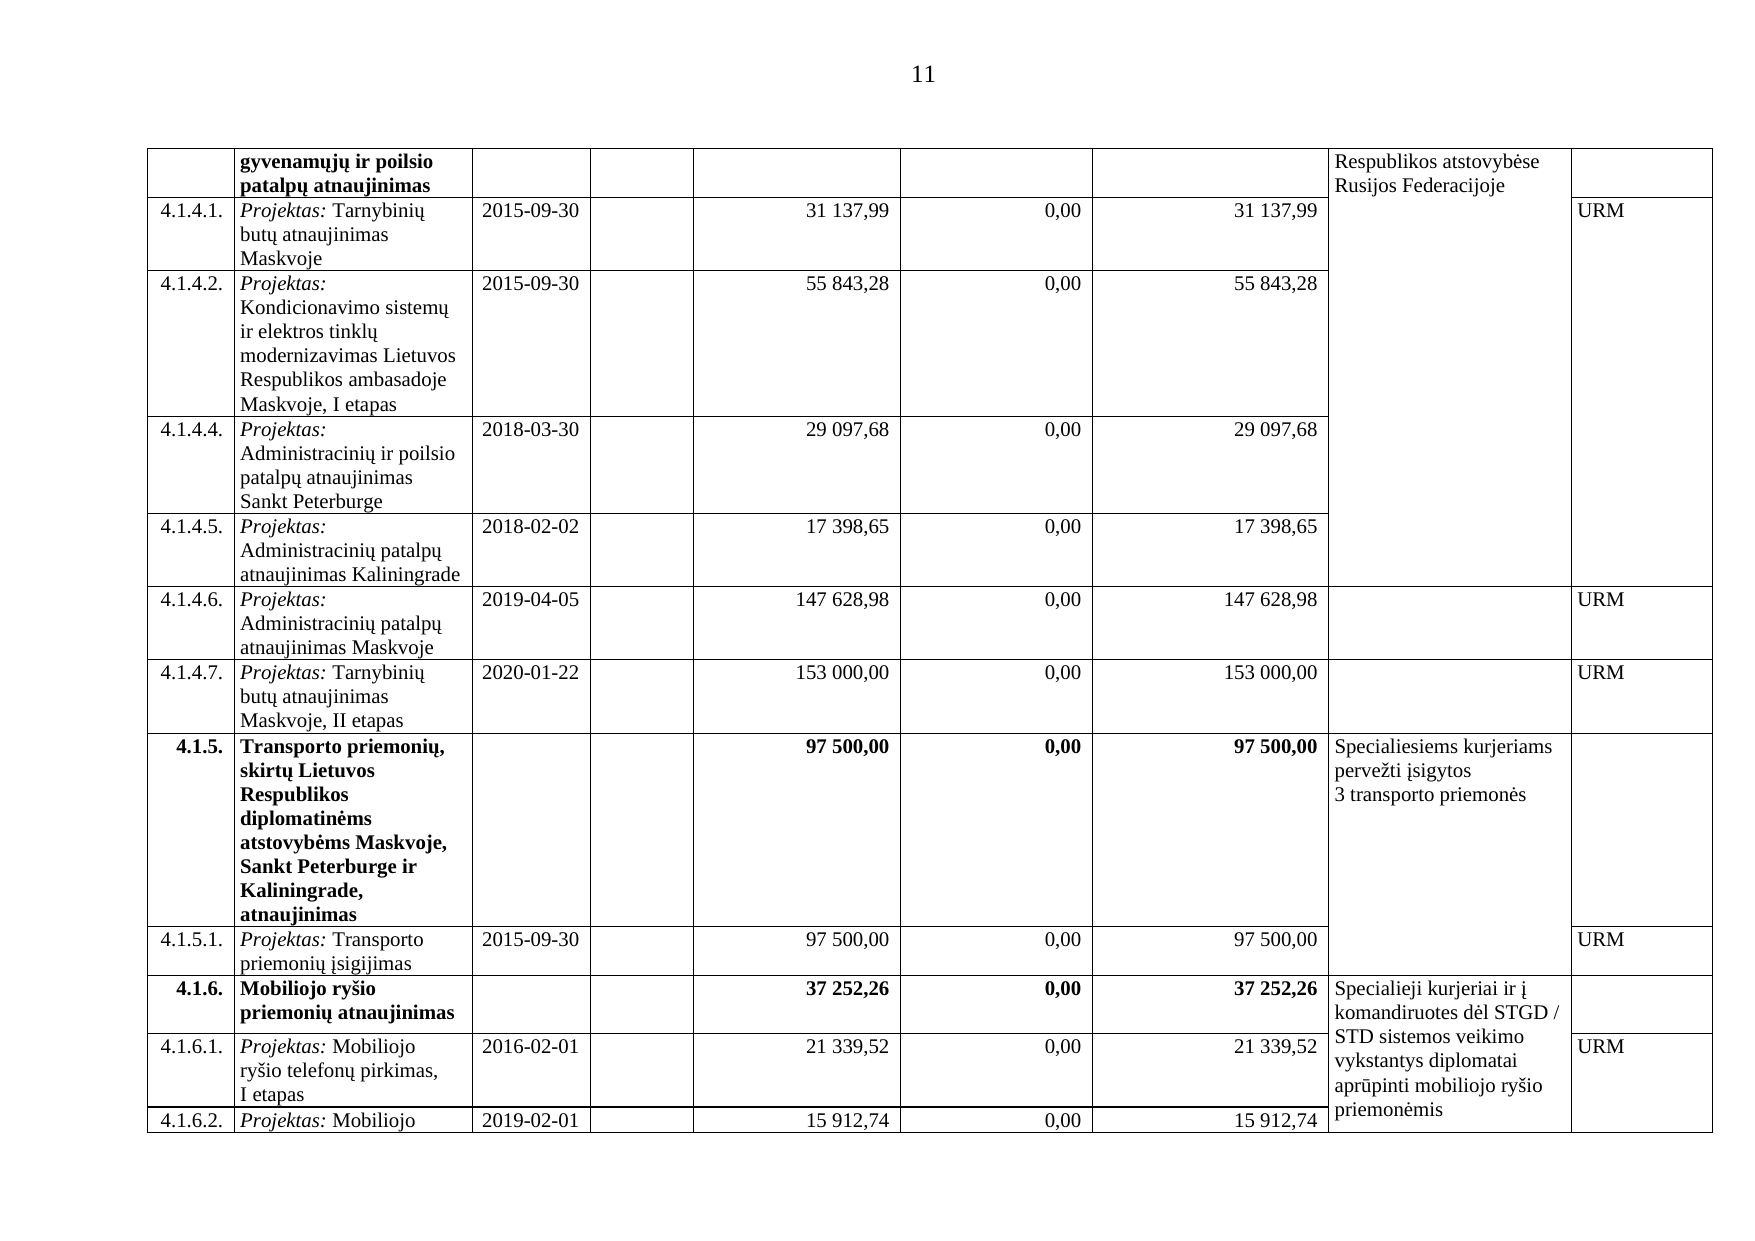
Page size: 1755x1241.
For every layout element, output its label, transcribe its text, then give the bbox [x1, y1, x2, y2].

table_cell [591, 149, 693, 197]
table_cell 4.1.4.1. [148, 198, 234, 270]
table_cell 31 137,99 [694, 198, 900, 270]
table_cell Projektas: Mobiliojo ryšio telefonų pirkimas, I etapas [235, 1034, 472, 1106]
table_cell URM [1572, 660, 1712, 732]
table_cell 0,00 [901, 927, 1092, 975]
table_cell [591, 271, 693, 416]
table_cell 2015-09-30 [473, 198, 590, 270]
table_cell 147 628,98 [1093, 587, 1328, 659]
table_cell 4.1.5.1. [148, 927, 234, 975]
table_cell [1572, 149, 1712, 197]
table_cell 21 339,52 [1093, 1034, 1328, 1106]
table_cell Projektas: Administracinių patalpų atnaujinimas Maskvoje [235, 587, 472, 659]
table_cell 2018-02-02 [473, 514, 590, 586]
table_cell [1093, 149, 1328, 197]
table_cell 97 500,00 [694, 927, 900, 975]
table_cell [591, 734, 693, 926]
table_cell [473, 149, 590, 197]
table_cell 4.1.4.5. [148, 514, 234, 586]
table_cell [694, 149, 900, 197]
table_cell gyvenamųjų ir poilsio patalpų atnaujinimas [235, 149, 472, 197]
table_cell 2019-02-01 [473, 1108, 590, 1132]
table_cell Projektas: Administracinių ir poilsio patalpų atnaujinimas Sankt Peterburge [235, 417, 472, 513]
table_cell Specialieji kurjeriai ir į komandiruotes dėl STGD / STD sistemos veikimo vykstantys diplomatai aprūpinti mobiliojo ryšio priemonėmis [1329, 976, 1571, 1132]
table_cell 31 137,99 [1093, 198, 1328, 270]
table_cell 4.1.6. [148, 976, 234, 1033]
table_cell 2020-01-22 [473, 660, 590, 732]
table_cell 55 843,28 [1093, 271, 1328, 416]
table_cell URM [1572, 927, 1712, 975]
table_cell [473, 976, 590, 1033]
table_cell 153 000,00 [1093, 660, 1328, 732]
table_cell 0,00 [901, 976, 1092, 1033]
table_cell [901, 149, 1092, 197]
table_cell [1572, 734, 1712, 926]
table_cell 153 000,00 [694, 660, 900, 732]
table_cell 0,00 [901, 1108, 1092, 1132]
table_cell 0,00 [901, 587, 1092, 659]
table_cell 29 097,68 [1093, 417, 1328, 513]
table_cell 4.1.4.7. [148, 660, 234, 732]
table_cell Specialiesiems kurjeriams pervežti įsigytos 3 transporto priemonės [1329, 734, 1571, 975]
table_cell 37 252,26 [1093, 976, 1328, 1033]
table_cell 55 843,28 [694, 271, 900, 416]
table_cell Projektas: Mobiliojo [235, 1108, 472, 1132]
table_cell [591, 587, 693, 659]
table_cell 0,00 [901, 734, 1092, 926]
table_cell Projektas: Transporto priemonių įsigijimas [235, 927, 472, 975]
table_cell [473, 734, 590, 926]
table_cell 4.1.4.4. [148, 417, 234, 513]
table_cell URM [1572, 198, 1712, 586]
table_cell [591, 1108, 693, 1132]
table_cell [591, 1034, 693, 1106]
table_cell 2015-09-30 [473, 271, 590, 416]
table_cell [591, 417, 693, 513]
table_cell 4.1.5. [148, 734, 234, 926]
table_cell 2018-03-30 [473, 417, 590, 513]
table_cell 37 252,26 [694, 976, 900, 1033]
table_cell [591, 927, 693, 975]
table_cell Projektas: Administracinių patalpų atnaujinimas Kaliningrade [235, 514, 472, 586]
table_cell 0,00 [901, 198, 1092, 270]
table_cell [1329, 587, 1571, 659]
table_cell Respublikos atstovybėse Rusijos Federacijoje [1329, 149, 1571, 586]
table_cell [591, 660, 693, 732]
table_cell 2015-09-30 [473, 927, 590, 975]
table_cell 15 912,74 [694, 1108, 900, 1132]
table_cell 4.1.4.6. [148, 587, 234, 659]
table_cell 147 628,98 [694, 587, 900, 659]
table_cell Projektas: Kondicionavimo sistemų ir elektros tinklų modernizavimas Lietuvos Respublikos ambasadoje Maskvoje, I etapas [235, 271, 472, 416]
table_cell [591, 198, 693, 270]
table_cell 17 398,65 [694, 514, 900, 586]
table_cell 0,00 [901, 660, 1092, 732]
table_cell 2016-02-01 [473, 1034, 590, 1106]
table_cell 97 500,00 [694, 734, 900, 926]
table_cell [591, 976, 693, 1033]
table_cell 29 097,68 [694, 417, 900, 513]
table_cell [1572, 976, 1712, 1033]
table_cell 4.1.4.2. [148, 271, 234, 416]
table_cell 17 398,65 [1093, 514, 1328, 586]
table_cell [148, 149, 234, 197]
table_cell 4.1.6.1. [148, 1034, 234, 1106]
table_cell 97 500,00 [1093, 927, 1328, 975]
table_cell 0,00 [901, 417, 1092, 513]
table_cell [591, 514, 693, 586]
table_cell 0,00 [901, 271, 1092, 416]
table_cell [1329, 660, 1571, 732]
table_cell Projektas: Tarnybinių butų atnaujinimas Maskvoje [235, 198, 472, 270]
table_cell 0,00 [901, 1034, 1092, 1106]
table_cell 2019-04-05 [473, 587, 590, 659]
table_cell URM [1572, 1034, 1712, 1132]
table_cell Projektas: Tarnybinių butų atnaujinimas Maskvoje, II etapas [235, 660, 472, 732]
table_cell 21 339,52 [694, 1034, 900, 1106]
table_cell URM [1572, 587, 1712, 659]
table_cell Mobiliojo ryšio priemonių atnaujinimas [235, 976, 472, 1033]
table_cell 97 500,00 [1093, 734, 1328, 926]
table_cell 15 912,74 [1093, 1108, 1328, 1132]
table_cell 0,00 [901, 514, 1092, 586]
table_cell 4.1.6.2. [148, 1108, 234, 1132]
table_cell Transporto priemonių, skirtų Lietuvos Respublikos diplomatinėms atstovybėms Maskvoje, Sankt Peterburge ir Kaliningrade, atnaujinimas [235, 734, 472, 926]
